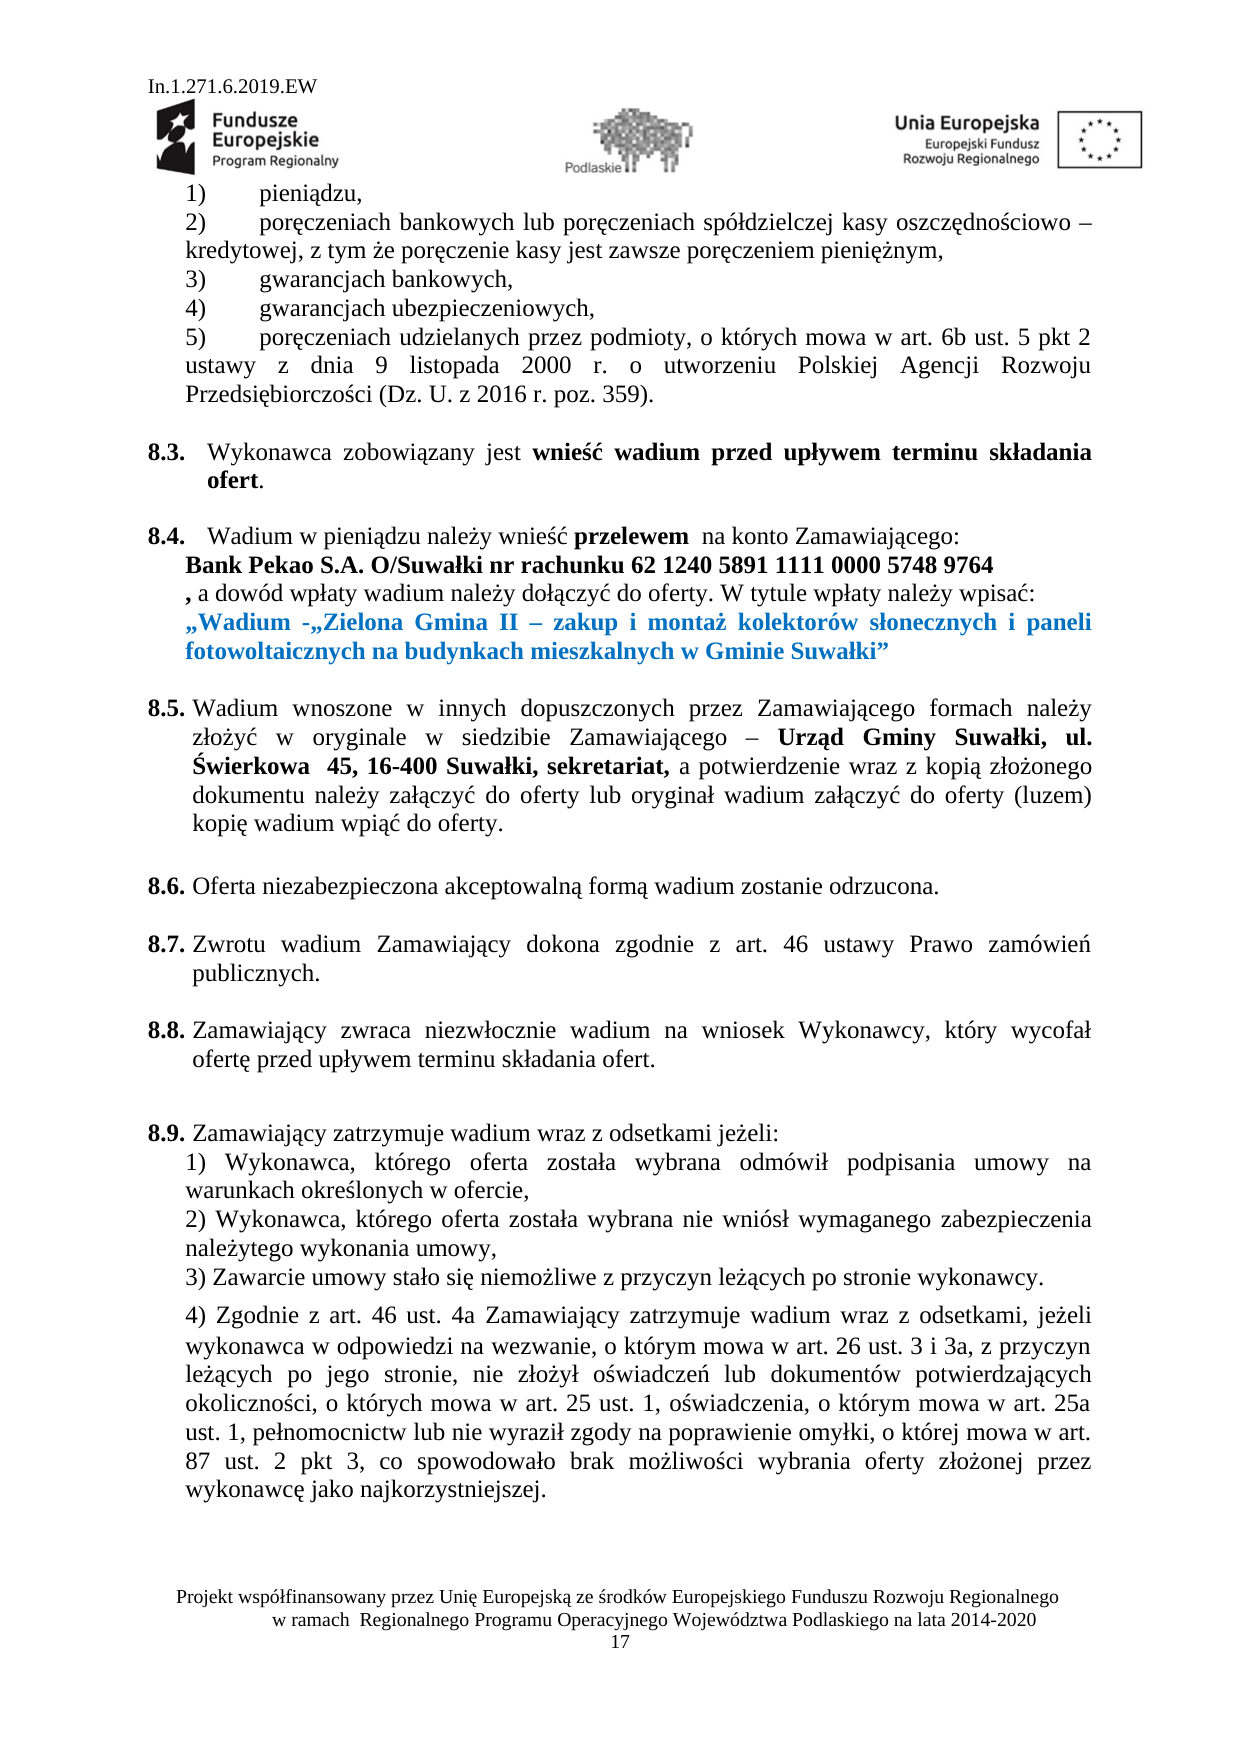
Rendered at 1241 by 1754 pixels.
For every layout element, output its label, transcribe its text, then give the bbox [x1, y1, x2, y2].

text 1) Wykonawca, którego oferta została wybrana odmówił podpisania umowy na warunkach określonych w ofercie, [185, 1147, 1092, 1204]
list Wadium wnoszone w innych dopuszczonych przez Zamawiającego formach należy złożyć w oryginale w siedzibie Zamawiającego – Urząd Gminy Suwałki, ul. Świerkowa 45, 16-400 Suwałki, sekretariat, a potwierdzenie wraz z kopią złożonego dokumentu należy załączyć do oferty lub oryginał wadium załączyć do oferty (luzem) kopię wadium wpiąć do oferty. [148, 693, 1092, 837]
text 3) gwarancjach bankowych, [185, 264, 1092, 293]
text 5) poręczeniach udzielanych przez podmioty, o których mowa w art. 6b ust. 5 pkt 2 ustawy z dnia 9 listopada 2000 r. o utworzeniu Polskiej Agencji Rozwoju Przedsiębiorczości (Dz. U. z 2016 r. poz. 359). [185, 322, 1092, 408]
list Wykonawca zobowiązany jest wnieść wadium przed upływem terminu składania ofert. [148, 437, 1092, 494]
list Zamawiający zwraca niezwłocznie wadium na wniosek Wykonawcy, który wycofał ofertę przed upływem terminu składania ofert. [148, 1015, 1092, 1073]
text 3) Zawarcie umowy stało się niemożliwe z przyczyn leżących po stronie wykonawcy. [185, 1262, 1092, 1291]
text 4) gwarancjach ubezpieczeniowych, [185, 293, 1092, 322]
list Oferta niezabezpieczona akceptowalną formą wadium zostanie odrzucona. [148, 871, 1092, 900]
list Zamawiający zatrzymuje wadium wraz z odsetkami jeżeli: [148, 1118, 1092, 1147]
text 2) poręczeniach bankowych lub poręczeniach spółdzielczej kasy oszczędnościowo – kredytowej, z tym że poręczenie kasy jest zawsze poręczeniem pieniężnym, [185, 207, 1092, 264]
text , a dowód wpłaty wadium należy dołączyć do oferty. W tytule wpłaty należy wpisać: [185, 578, 1092, 607]
list Wadium w pieniądzu należy wnieść przelewem na konto Zamawiającego: [148, 521, 1092, 550]
text 2) Wykonawca, którego oferta została wybrana nie wniósł wymaganego zabezpieczenia należytego wykonania umowy, [185, 1204, 1092, 1262]
text 4) Zgodnie z art. 46 ust. 4a Zamawiający zatrzymuje wadium wraz z odsetkami, jeżeli wykonawca w odpowiedzi na wezwanie, o którym mowa w art. 26 ust. 3 i 3a, z przyczyn leżących po jego stronie, nie złożył oświadczeń lub dokumentów potwierdzających okoliczności, o których mowa w art. 25 ust. 1, oświadczenia, o którym mowa w art. 25a ust. 1, pełnomocnictw lub nie wyraził zgody na poprawienie omyłki, o której mowa w art. 87 ust. 2 pkt 3, co spowodowało brak możliwości wybrania oferty złożonej przez wykonawcę jako najkorzystniejszej. [185, 1297, 1092, 1503]
list Zwrotu wadium Zamawiający dokona zgodnie z art. 46 ustawy Prawo zamówień publicznych. [148, 929, 1092, 986]
text 1) pieniądzu, [185, 178, 1092, 207]
text Bank Pekao S.A. O/Suwałki nr rachunku 62 1240 5891 1111 0000 5748 9764 [185, 550, 1092, 578]
text „Wadium -„Zielona Gmina II – zakup i montaż kolektorów słonecznych i paneli fotowoltaicznych na budynkach mieszkalnych w Gminie Suwałki” [185, 607, 1092, 665]
